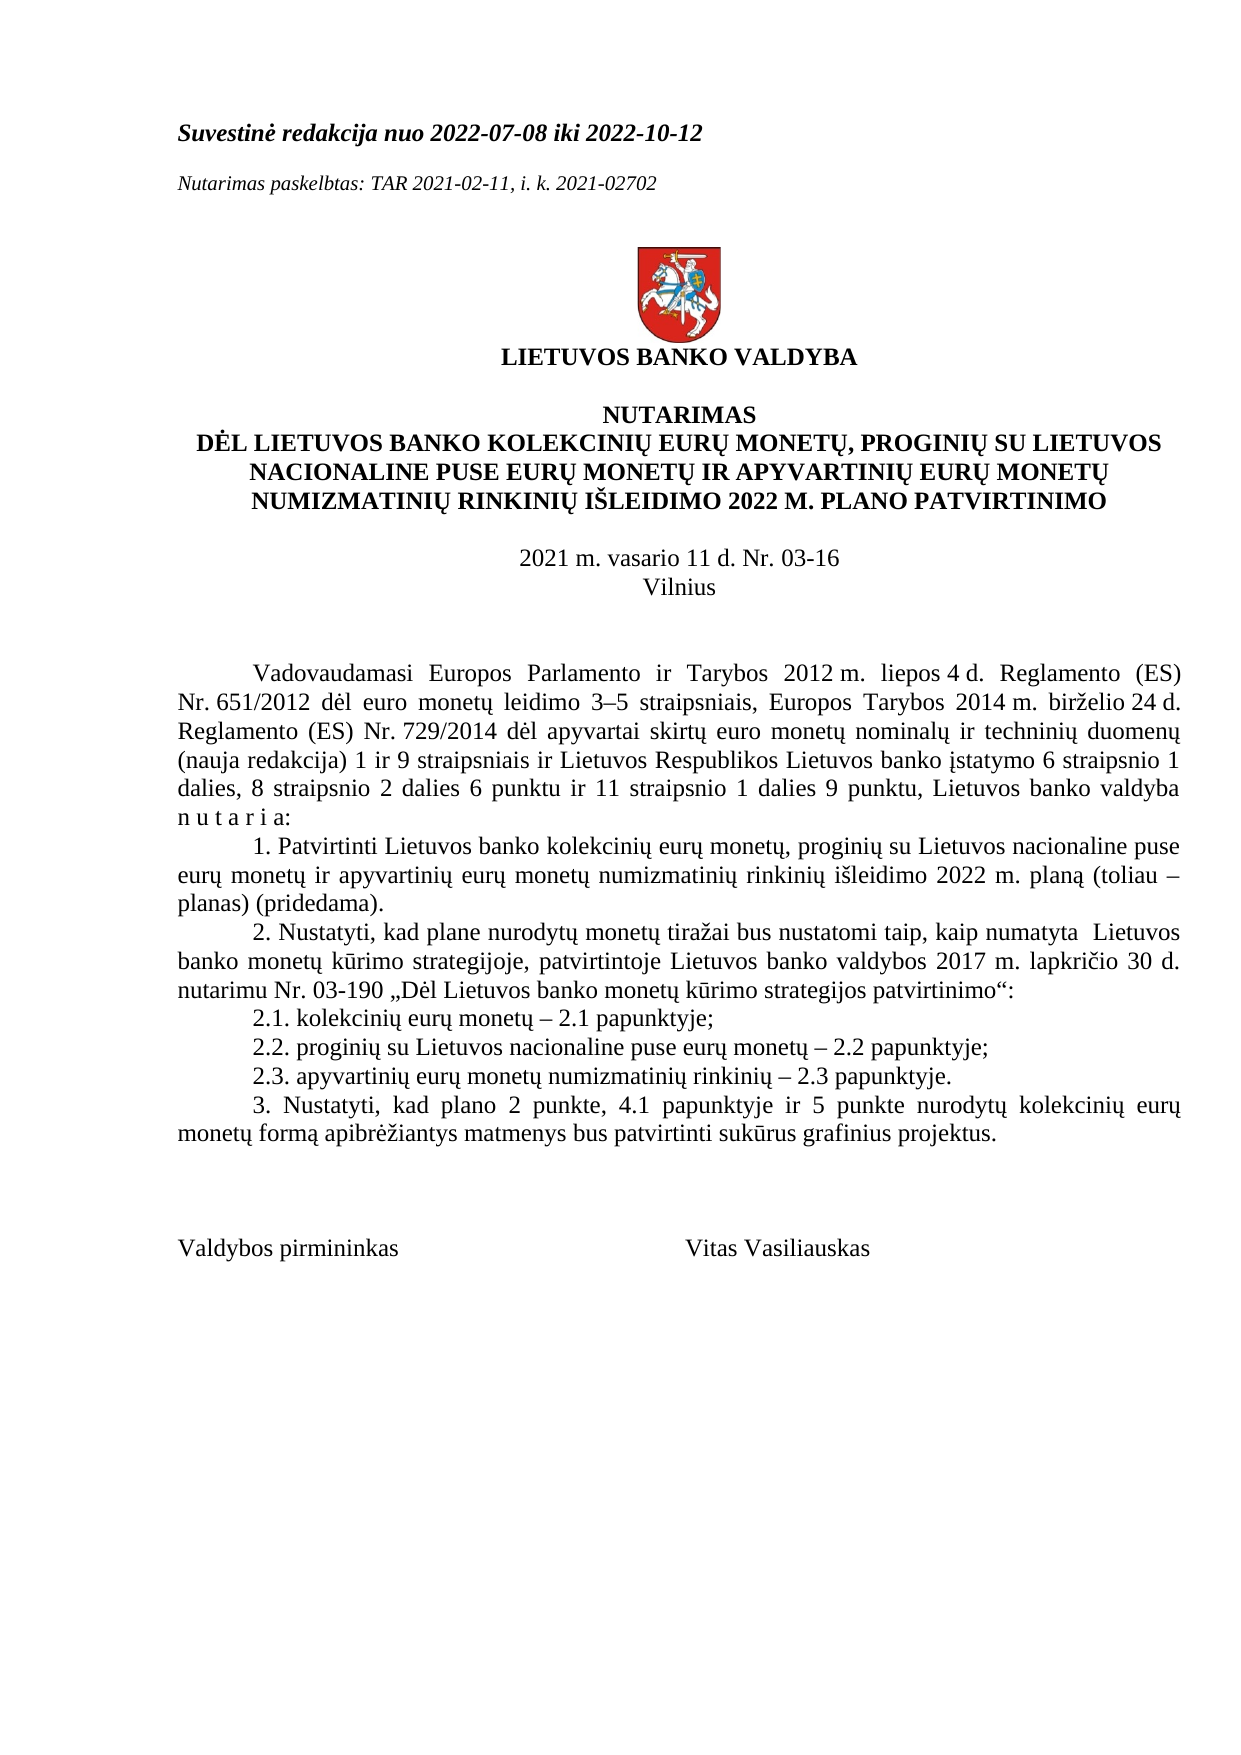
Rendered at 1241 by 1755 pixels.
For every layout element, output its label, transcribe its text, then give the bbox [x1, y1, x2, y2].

text 2.1. kolekcinių eurų monetų – 2.1 papunktyje; [177, 1003, 1181, 1032]
text Suvestinė redakcija nuo 2022-07-08 iki 2022-10-12 [177, 118, 1181, 147]
text 3. Nustatyti, kad plano 2 punkte, 4.1 papunktyje ir 5 punkte nurodytų kolekcinių eurų monetų formą apibrėžiantys matmenys bus patvirtinti sukūrus grafinius projektus. [177, 1090, 1181, 1147]
text DĖL LIETUVOS BANKO KOLEKCINIŲ EURŲ MONETŲ, PROGINIŲ SU LIETUVOS NACIONALINE PUSE EURŲ MONETŲ IR APYVARTINIŲ EURŲ MONETŲ NUMIZMATINIŲ RINKINIŲ IŠLEIDIMO 2022 M. PLANO PATVIRTINIMO [177, 428, 1181, 515]
text 2021 m. vasario 11 d. Nr. 03-16 [177, 543, 1181, 572]
text Vilnius [177, 572, 1181, 601]
text NUTARIMAS [177, 400, 1181, 428]
subtitle Valdybos pirmininkas Vitas Vasiliauskas [177, 1233, 1181, 1262]
text 2. Nustatyti, kad plane nurodytų monetų tiražai bus nustatomi taip, kaip numatyta Lietuvos banko monetų kūrimo strategijoje, patvirtintoje Lietuvos banko valdybos 2017 m. lapkričio 30 d. nutarimu Nr. 03-190 „Dėl Lietuvos banko monetų kūrimo strategijos patvirtinimo“: [177, 917, 1181, 1003]
text LIETUVOS BANKO VALDYBA [177, 342, 1181, 371]
text Nutarimas paskelbtas: TAR 2021-02-11, i. k. 2021-02702 [177, 171, 1181, 195]
text Vadovaudamasi Europos Parlamento ir Tarybos 2012 m. liepos 4 d. Reglamento (ES) Nr. 651/2012 dėl euro monetų leidimo 3–5 straipsniais, Europos Tarybos 2014 m. birželio 24 d. Reglamento (ES) Nr. 729/2014 dėl apyvartai skirtų euro monetų nominalų ir techninių duomenų (nauja redakcija) 1 ir 9 straipsniais ir Lietuvos Respublikos Lietuvos banko įstatymo 6 straipsnio 1 dalies, 8 straipsnio 2 dalies 6 punktu ir 11 straipsnio 1 dalies 9 punktu, Lietuvos banko valdyba n u t a r i a: [177, 658, 1181, 831]
text 2.2. proginių su Lietuvos nacionaline puse eurų monetų – 2.2 papunktyje; [177, 1032, 1181, 1061]
text 2.3. apyvartinių eurų monetų numizmatinių rinkinių – 2.3 papunktyje. [177, 1061, 1181, 1090]
text 1. Patvirtinti Lietuvos banko kolekcinių eurų monetų, proginių su Lietuvos nacionaline puse eurų monetų ir apyvartinių eurų monetų numizmatinių rinkinių išleidimo 2022 m. planą (toliau – planas) (pridedama). [177, 831, 1181, 917]
